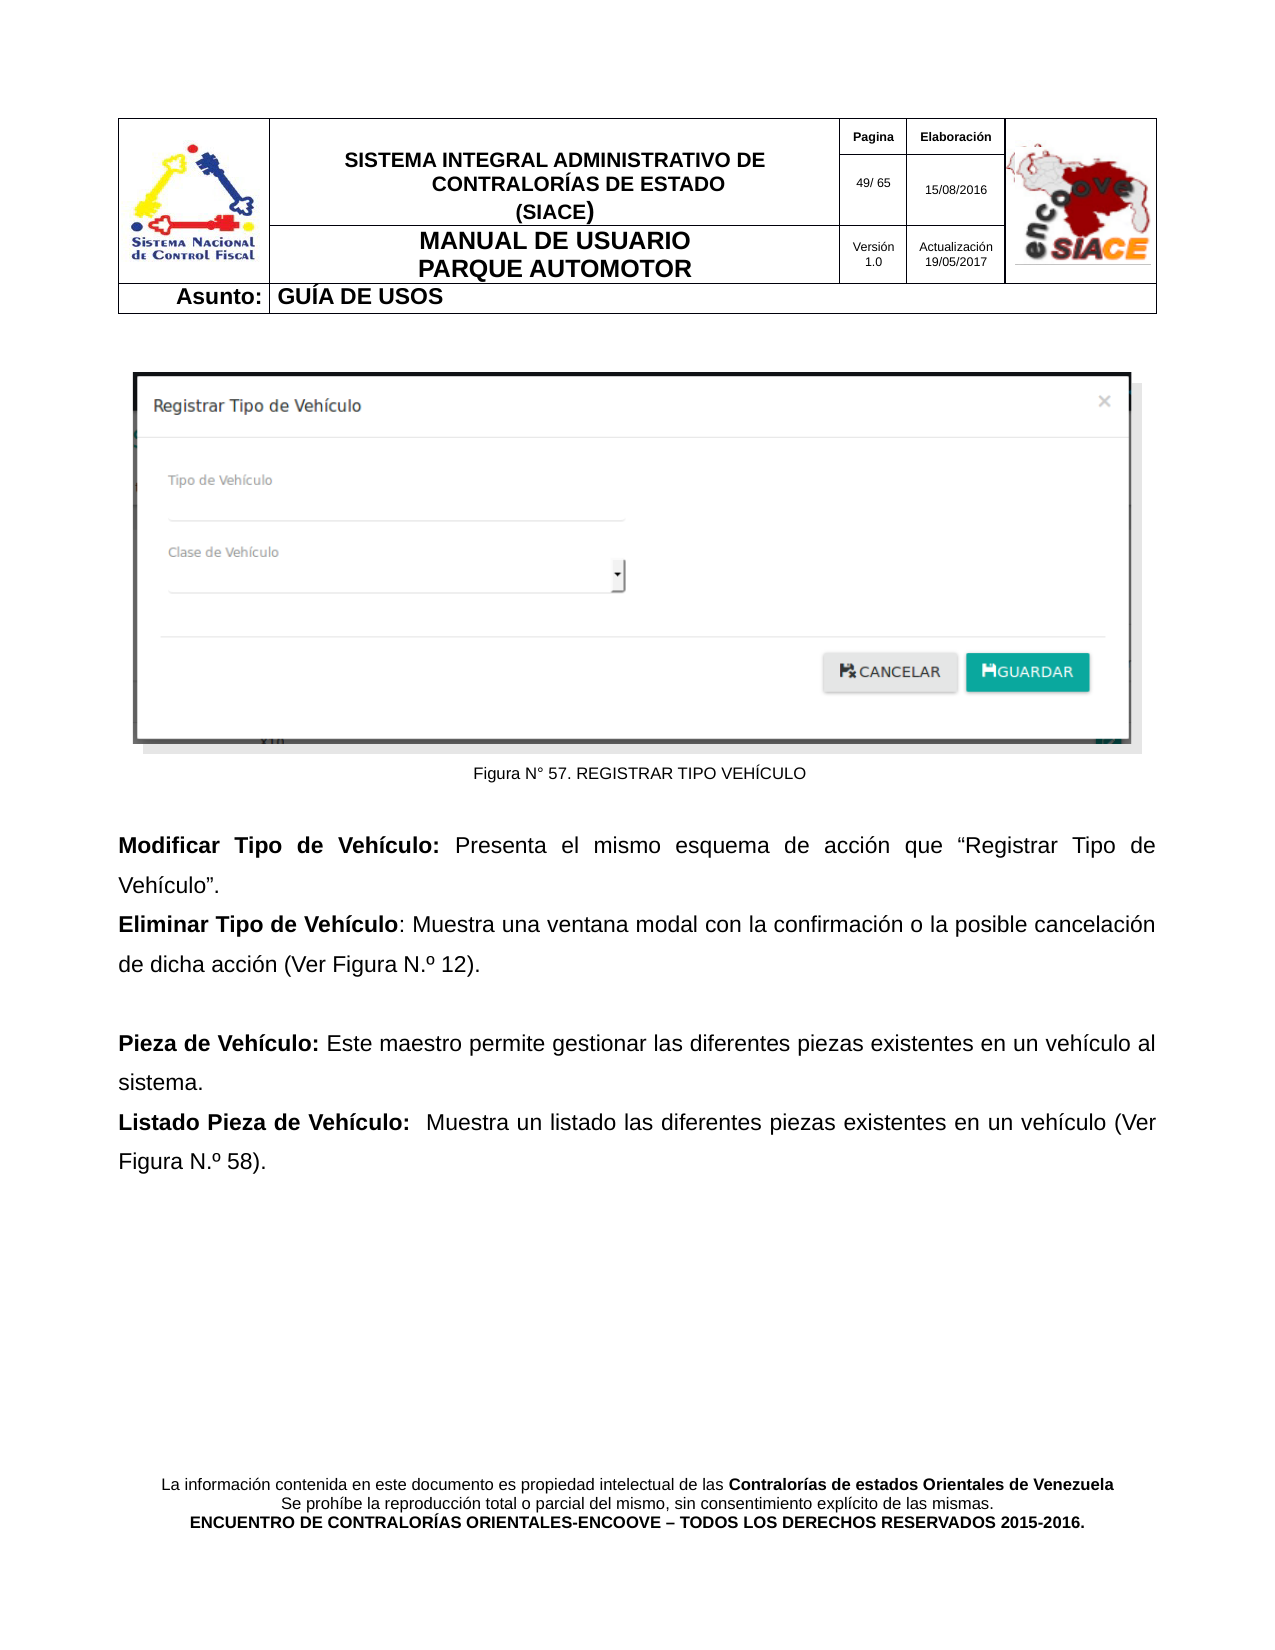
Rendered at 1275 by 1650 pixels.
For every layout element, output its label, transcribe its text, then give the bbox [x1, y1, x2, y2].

picture [121, 140, 267, 266]
text Pieza de Vehículo: Este maestro permite gestionar las diferentes piezas existentes en un vehículo al sistema. [118, 1029, 1157, 1095]
text Modificar Tipo de Vehículo: Presenta el mismo esquema de acción que “Registrar Tipo de Vehículo”. [118, 832, 1157, 898]
picture [1006, 140, 1151, 266]
text Eliminar Tipo de Vehículo: Muestra una ventana modal con la confirmación o la posible cancelación de dicha acción (Ver Figura N.º 12). [118, 911, 1157, 977]
picture [132, 372, 1132, 744]
text Listado Pieza de Vehículo: Muestra un listado las diferentes piezas existentes en un vehículo (Ver Figura N.º 58). [118, 1108, 1157, 1174]
text Figura N° 57. REGISTRAR TIPO VEHÍCULO [118, 372, 1157, 783]
